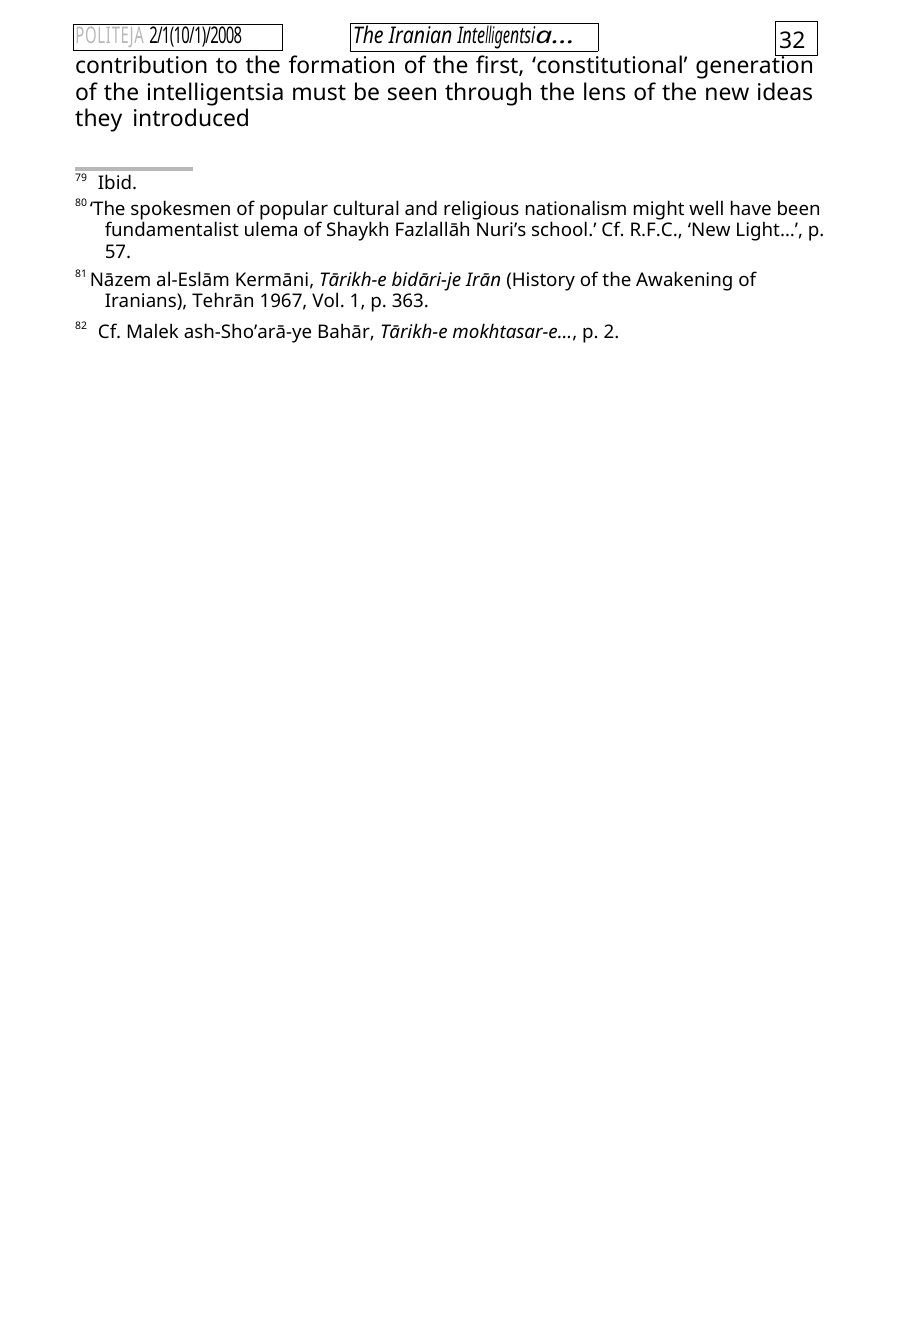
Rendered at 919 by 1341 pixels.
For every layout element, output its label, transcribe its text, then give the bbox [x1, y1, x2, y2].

text 79 Ibid. [75, 165, 825, 194]
text contribution to the formation of the first, ‘constitutional’ generation of the intelligentsia must be seen through the lens of the new ideas they introduced [75, 52, 814, 132]
text 80 ‘The spokesmen of popular cultural and religious nationalism might well have been fundamentalist ulema of Shaykh Fazlallāh Nuri’s school.’ Cf. R.F.C., ‘New Light…’, p. 57. [75, 198, 825, 263]
text 81 Nāzem al-Eslām Kermāni, Tārikh-e bidāri-je Irān (History of the Awakening of Iranians), Tehrān 1967, Vol. 1, p. 363. [75, 269, 825, 312]
text 82 Cf. Malek ash-Sho’arā-ye Bahār, Tārikh-e mokhtasar-e…, p. 2. [75, 318, 825, 343]
